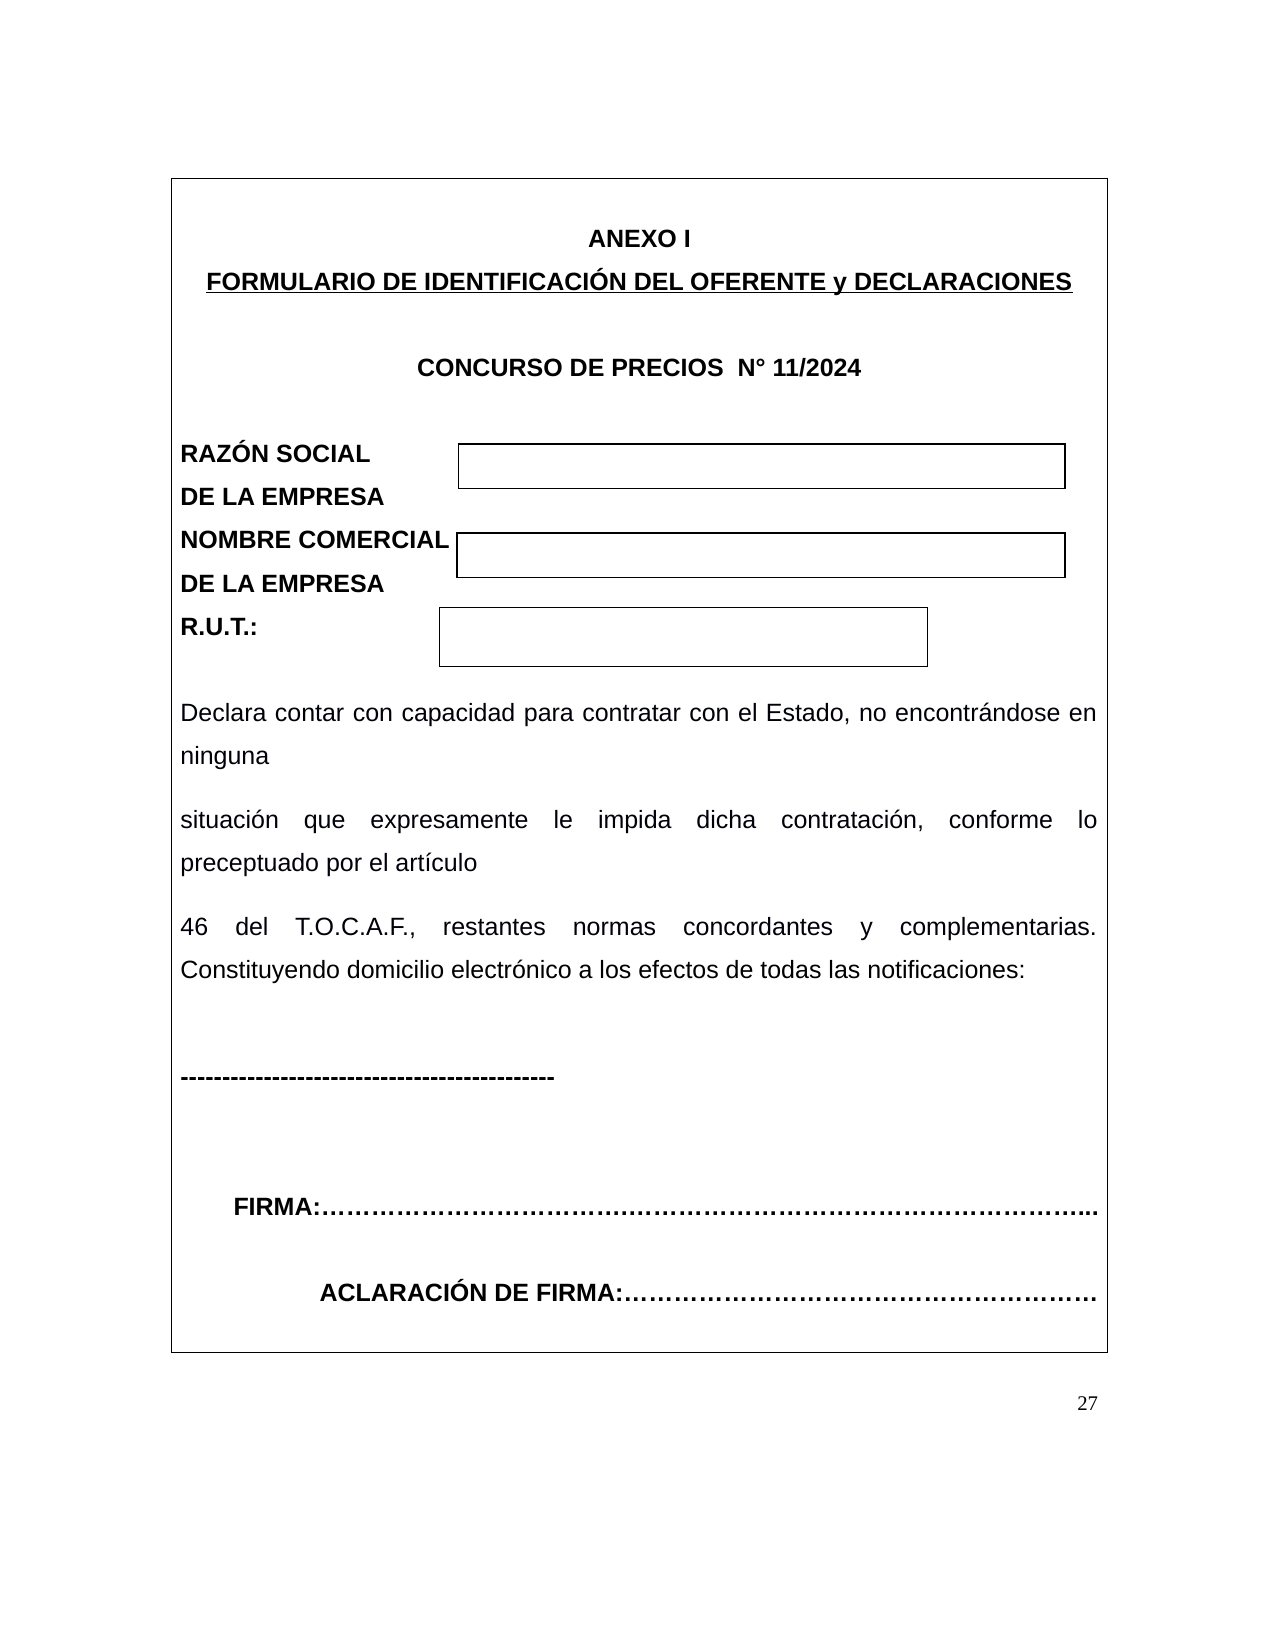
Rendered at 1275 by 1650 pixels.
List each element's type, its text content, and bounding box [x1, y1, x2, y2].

text ACLARACIÓN DE FIRMA:………………………………………………… [172, 1275, 1107, 1307]
text FIRMA:……………………………….………………………………………………... [172, 1189, 1107, 1221]
text R.U.T.: [172, 609, 439, 641]
text NOMBRE COMERCIAL [172, 522, 1107, 554]
text --------------------------------------------- [172, 1059, 1107, 1091]
text RAZÓN SOCIAL [172, 436, 1107, 468]
subtitle FORMULARIO DE IDENTIFICACIÓN DEL OFERENTE y DECLARACIONES [172, 264, 1107, 296]
text situación que expresamente le impida dicha contratación, conforme lo preceptuado por el artículo [172, 802, 1107, 877]
text CONCURSO DE PRECIOS N° 11/2024 [172, 350, 1107, 382]
subtitle ANEXO I [172, 221, 1107, 252]
text DE LA EMPRESA [172, 566, 1107, 597]
text DE LA EMPRESA [172, 479, 1107, 511]
text Declara contar con capacidad para contratar con el Estado, no encontrándose en ninguna [172, 695, 1107, 770]
text [928, 609, 1107, 641]
text 46 del T.O.C.A.F., restantes normas concordantes y complementarias. Constituyendo domicilio electrónico a los efectos de todas las notificaciones: [172, 909, 1107, 984]
